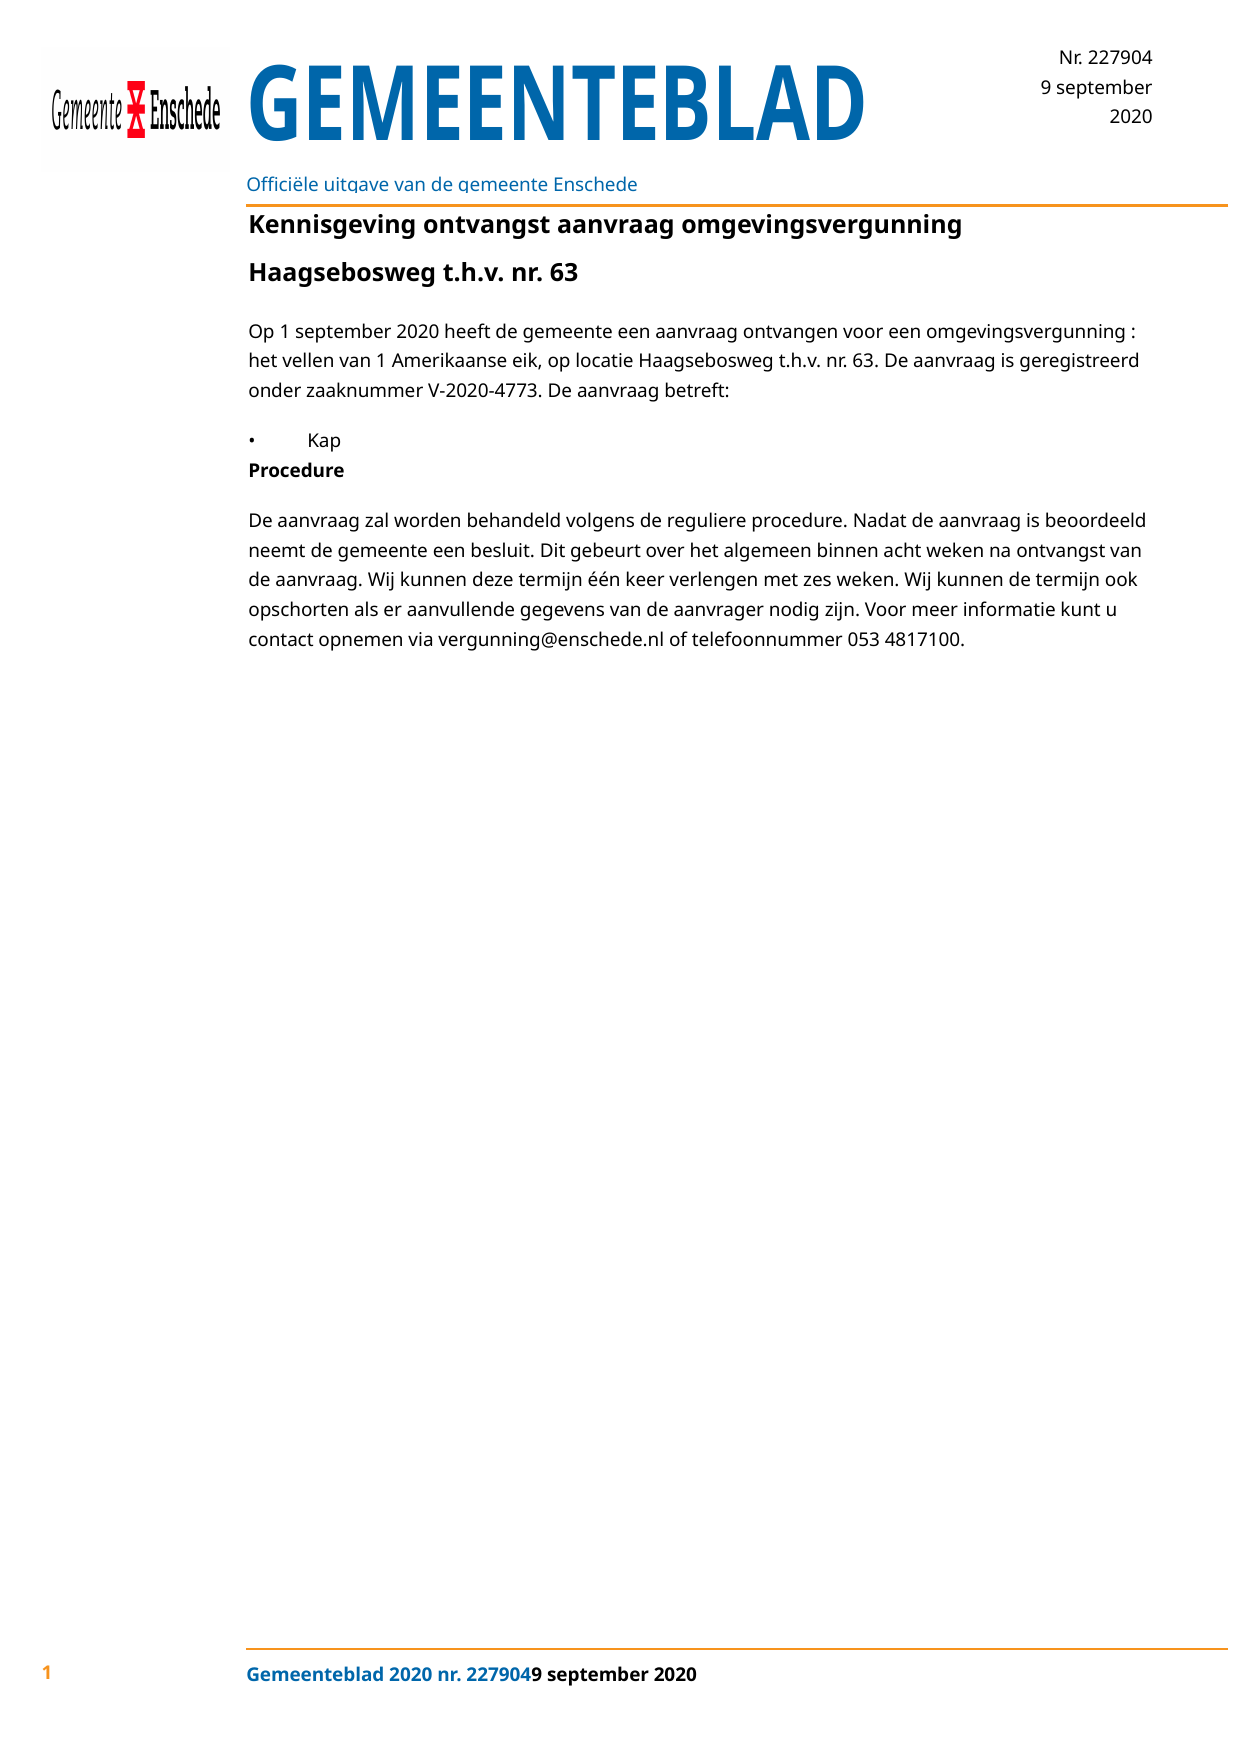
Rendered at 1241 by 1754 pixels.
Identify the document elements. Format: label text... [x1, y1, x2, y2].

text De aanvraag zal worden behandeld volgens de reguliere procedure. Nadat de aanvraag is beoordeeld neemt de gemeente een besluit. Dit gebeurt over het algemeen binnen acht weken na ontvangst van de aanvraag. Wij kunnen deze termijn één keer verlengen met zes weken. Wij kunnen de termijn ook opschorten als er aanvullende gegevens van de aanvrager nodig zijn. Voor meer informatie kunt u contact opnemen via vergunning@enschede.nl of telefoonnummer 053 4817100. [248, 507, 1152, 652]
text Op 1 september 2020 heeft de gemeente een aanvraag ontvangen voor een omgevingsvergunning : het vellen van 1 Amerikaanse eik, op locatie Haagsebosweg t.h.v. nr. 63. De aanvraag is geregistreerd onder zaaknummer V-2020-4773. De aanvraag betreft: [248, 318, 1152, 403]
picture [41, 47, 231, 172]
text Procedure [248, 457, 1152, 483]
text Kennisgeving ontvangst aanvraag omgevingsvergunning Haagsebosweg t.h.v. nr. 63 [248, 207, 1152, 288]
list Kap [248, 427, 1152, 453]
